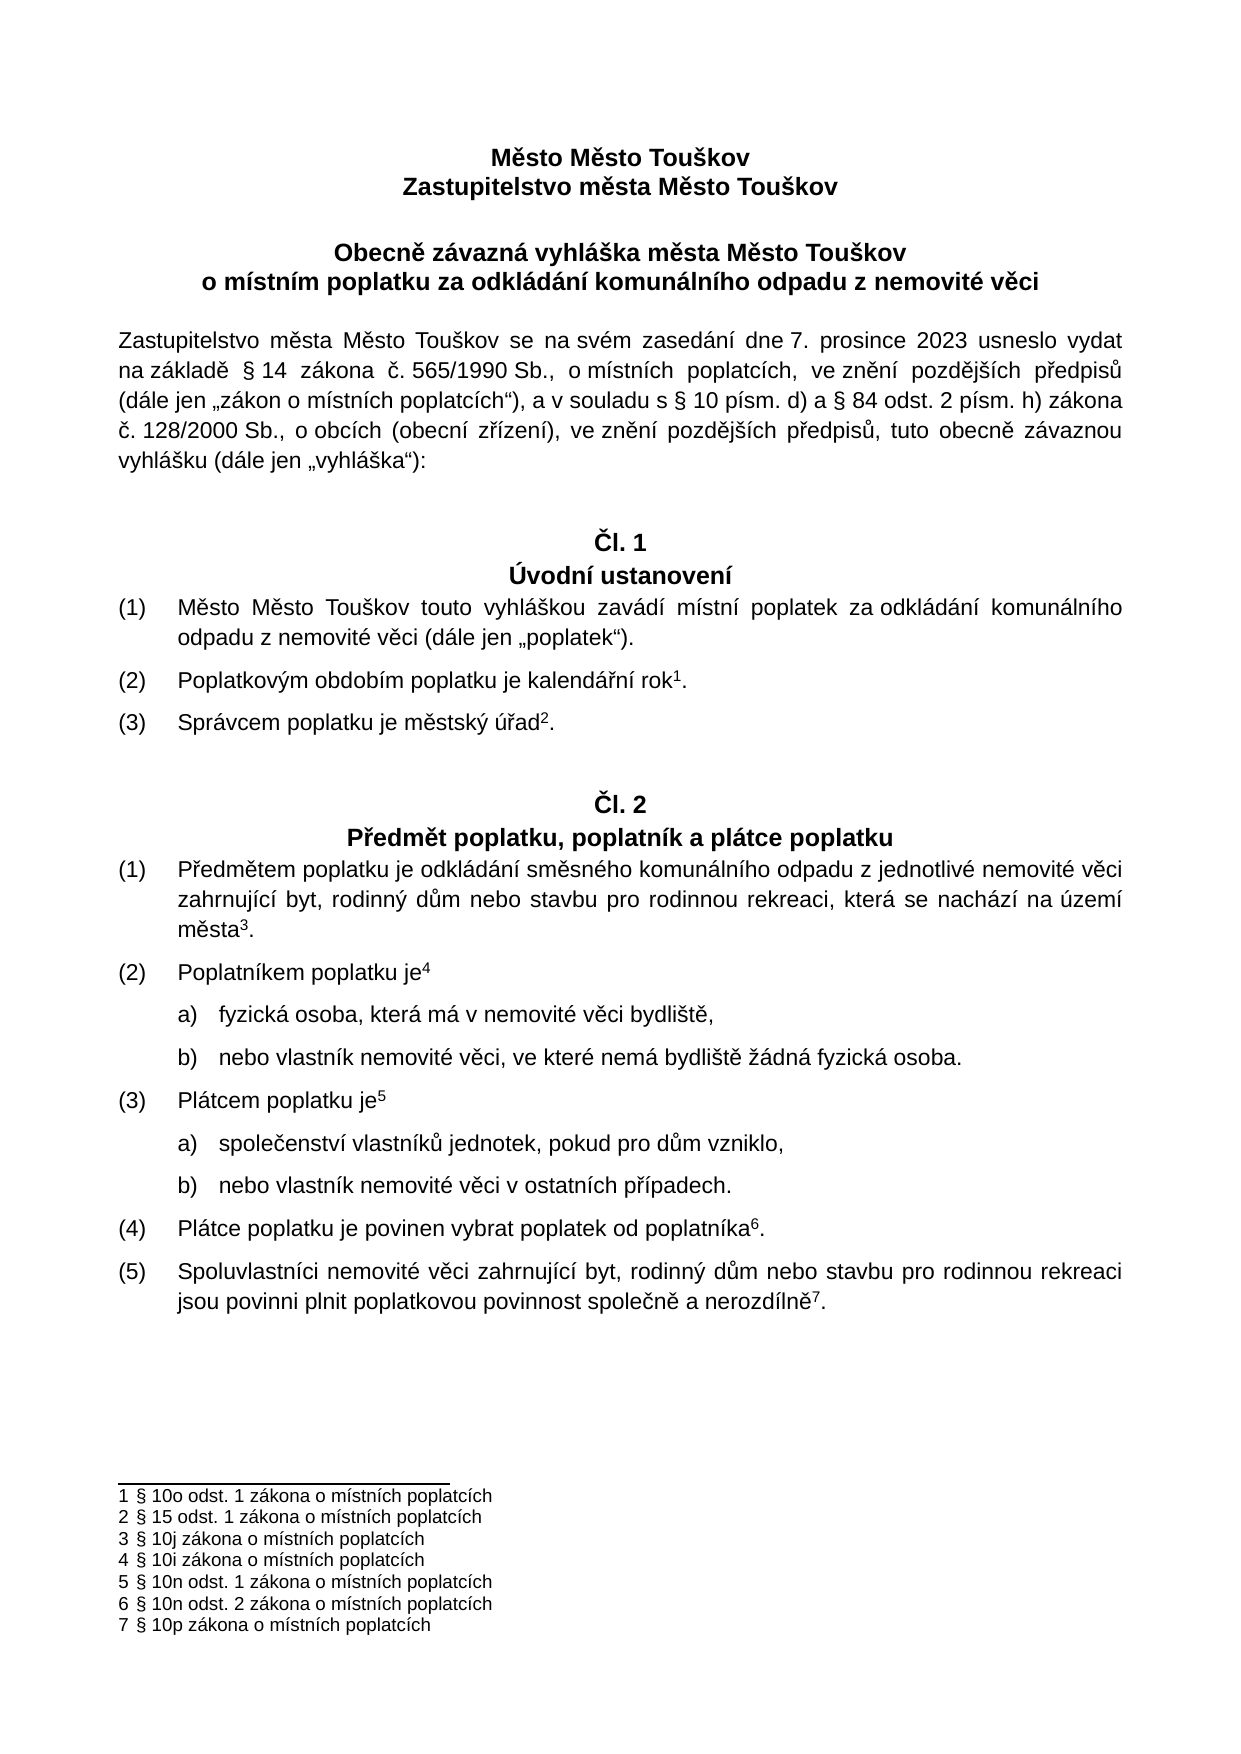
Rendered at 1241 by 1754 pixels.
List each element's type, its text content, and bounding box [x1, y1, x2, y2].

list Plátce poplatku je povinen vybrat poplatek od poplatníka. [118, 1215, 1122, 1241]
list Poplatníkem poplatku je [118, 959, 1122, 985]
subtitle Čl. 1 Úvodní ustanovení [118, 528, 1122, 589]
text Město Město Touškov Zastupitelstvo města Město Touškov [118, 143, 1122, 201]
list Správcem poplatku je městský úřad. [118, 709, 1122, 736]
list Poplatkovým obdobím poplatku je kalendářní rok. [118, 667, 1122, 693]
list § 10o odst. 1 zákona o místních poplatcích [118, 1484, 1122, 1506]
list Spoluvlastníci nemovité věci zahrnující byt, rodinný dům nebo stavbu pro rodinnou rekreaci jsou povinni plnit poplatkovou povinnost společně a nerozdílně. [118, 1258, 1122, 1314]
list Předmětem poplatku je odkládání směsného komunálního odpadu z jednotlivé nemovité věci zahrnující byt, rodinný dům nebo stavbu pro rodinnou rekreaci, která se nachází na území města. [118, 856, 1122, 942]
list Město Město Touškov touto vyhláškou zavádí místní poplatek za odkládání komunálního odpadu z nemovité věci (dále jen „poplatek“). [118, 594, 1122, 650]
list § 15 odst. 1 zákona o místních poplatcích [118, 1506, 1122, 1528]
text Zastupitelstvo města Město Touškov se na svém zasedání dne 7. prosince 2023 usneslo vydat na základě § 14 zákona č. 565/1990 Sb., o místních poplatcích, ve znění pozdějších předpisů (dále jen „zákon o místních poplatcích“), a v souladu s § 10 písm. d) a § 84 odst. 2 písm. h) zákona č. 128/2000 Sb., o obcích (obecní zřízení), ve znění pozdějších předpisů, tuto obecně závaznou vyhlášku (dále jen „vyhláška“): [118, 327, 1122, 474]
list společenství vlastníků jednotek, pokud pro dům vzniklo, [177, 1129, 1122, 1156]
list § 10p zákona o místních poplatcích [118, 1614, 1122, 1635]
list § 10n odst. 2 zákona o místních poplatcích [118, 1592, 1122, 1614]
subtitle Obecně závazná vyhláška města Město Touškov o místním poplatku za odkládání komunálního odpadu z nemovité věci [118, 238, 1122, 295]
list § 10j zákona o místních poplatcích [118, 1528, 1122, 1549]
list fyzická osoba, která má v nemovité věci bydliště, [177, 1001, 1122, 1028]
subtitle Čl. 2 Předmět poplatku, poplatník a plátce poplatku [118, 789, 1122, 851]
list nebo vlastník nemovité věci, ve které nemá bydliště žádná fyzická osoba. [177, 1044, 1122, 1071]
list Plátcem poplatku je [118, 1087, 1122, 1113]
list nebo vlastník nemovité věci v ostatních případech. [177, 1172, 1122, 1199]
list § 10n odst. 1 zákona o místních poplatcích [118, 1571, 1122, 1592]
list § 10i zákona o místních poplatcích [118, 1549, 1122, 1571]
